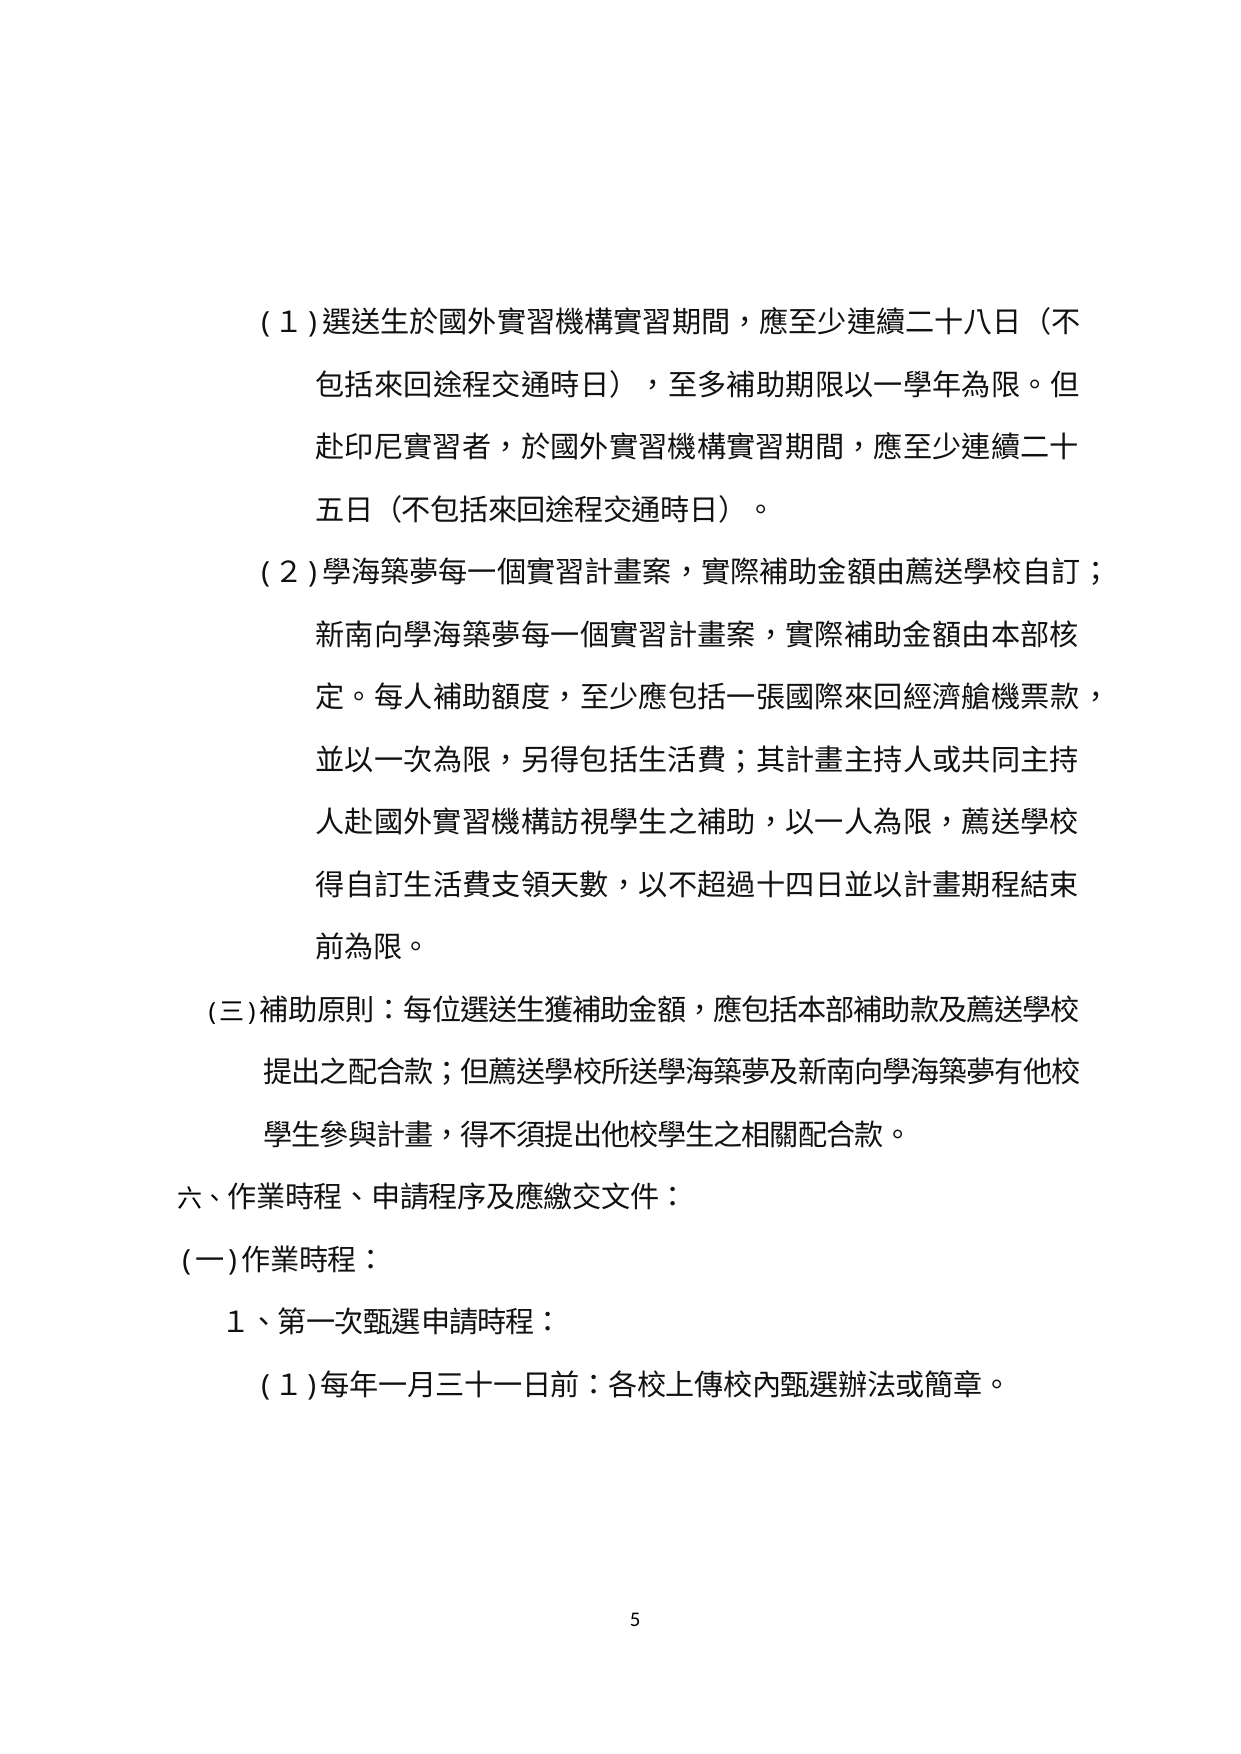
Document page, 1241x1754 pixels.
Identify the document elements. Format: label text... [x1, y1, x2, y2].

text (１)選送生於國外實習機構實習期間，應至少連續二十八日（不包括來回途程交通時日），至多補助期限以一學年為限。但赴印尼實習者，於國外實習機構實習期間，應至少連續二十五日（不包括來回途程交通時日）。 [256, 278, 1081, 528]
list 作業時程、申請程序及應繳交文件： [177, 1153, 1081, 1216]
list 補助原則：每位選送生獲補助金額，應包括本部補助款及薦送學校提出之配合款；但薦送學校所送學海築夢及新南向學海築夢有他校學生參與計畫，得不須提出他校學生之相關配合款。 [204, 966, 1081, 1153]
list 作業時程： [177, 1216, 1081, 1278]
text (２)學海築夢每一個實習計畫案，實際補助金額由薦送學校自訂；新南向學海築夢每一個實習計畫案，實際補助金額由本部核定。每人補助額度，至少應包括一張國際來回經濟艙機票款，並以一次為限，另得包括生活費；其計畫主持人或共同主持人赴國外實習機構訪視學生之補助，以一人為限，薦送學校得自訂生活費支領天數，以不超過十四日並以計畫期程結束前為限。 [256, 528, 1081, 966]
text １、第一次甄選申請時程： [221, 1278, 1081, 1341]
text (１)每年一月三十一日前：各校上傳校內甄選辦法或簡章。 [256, 1341, 1081, 1403]
